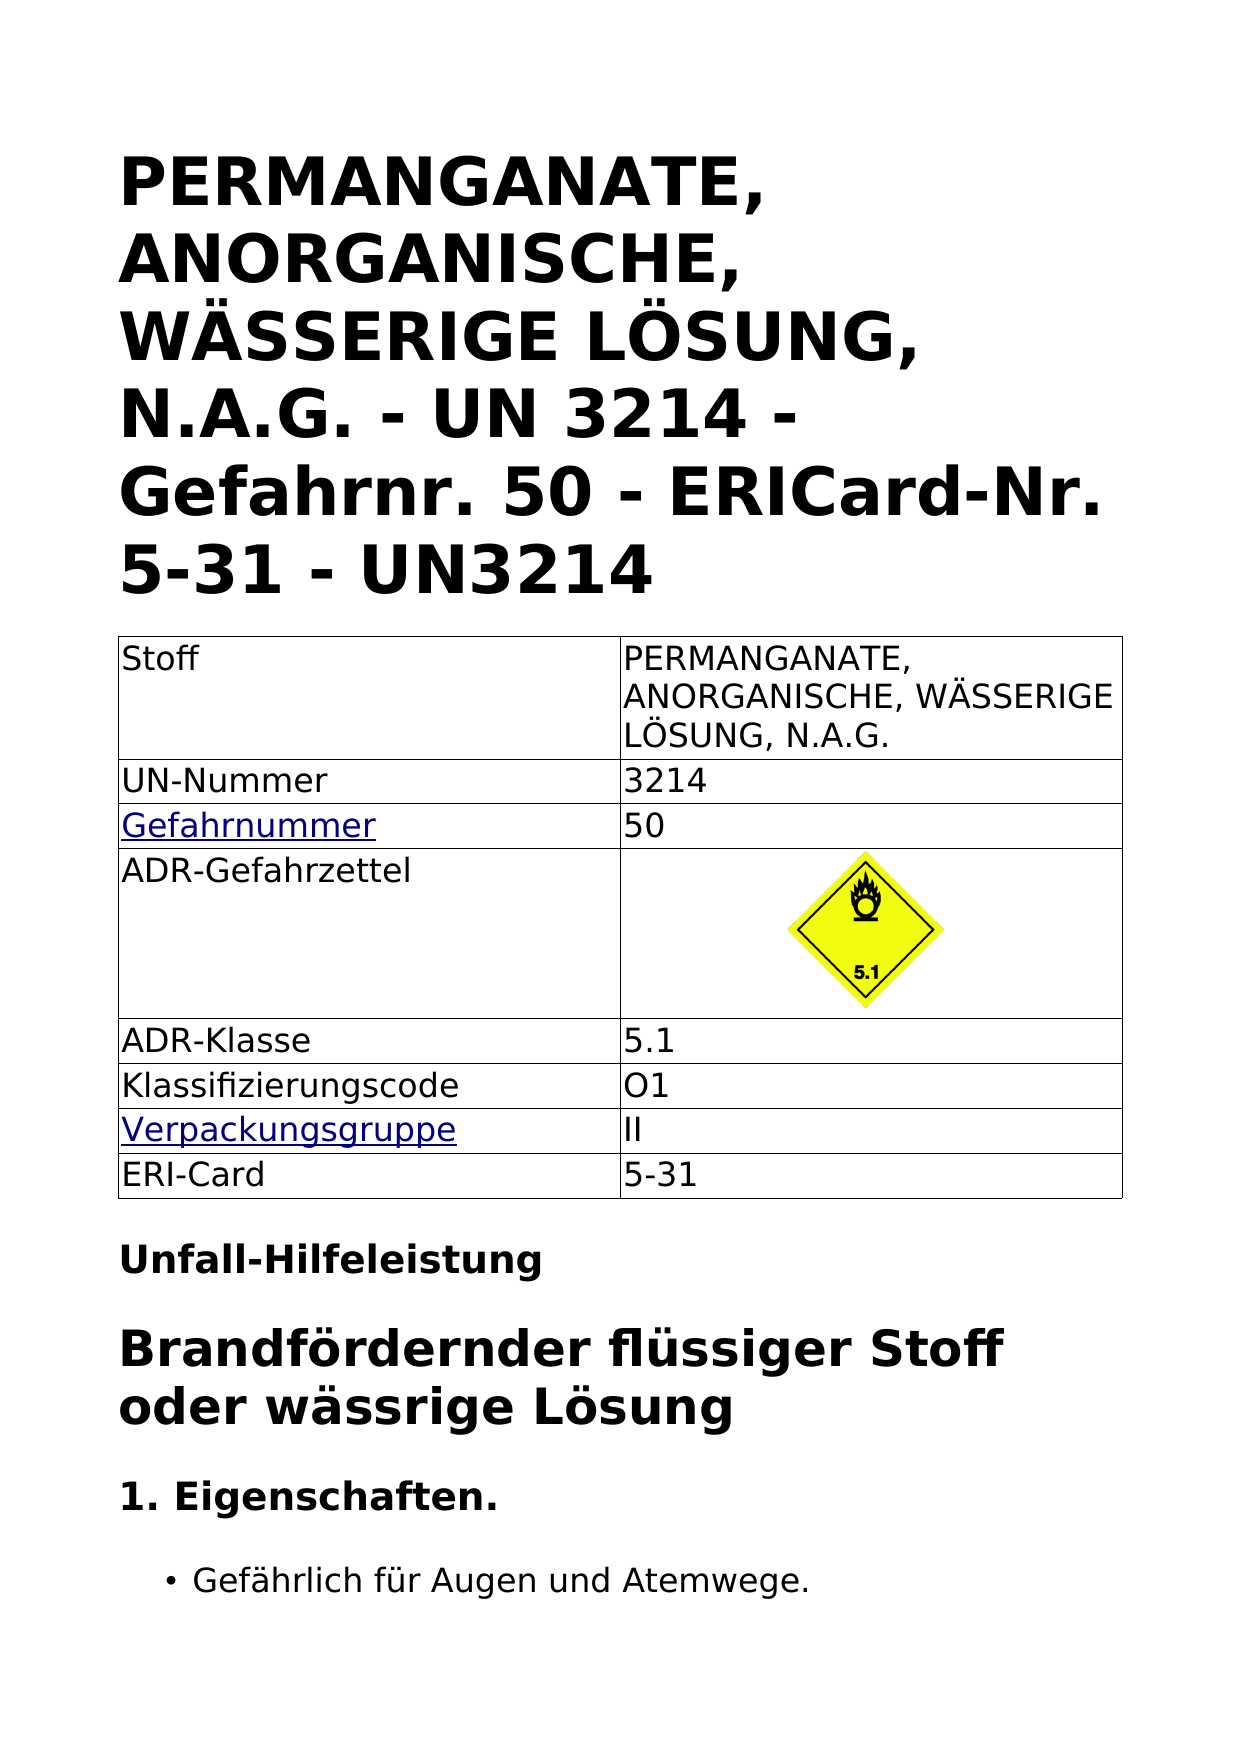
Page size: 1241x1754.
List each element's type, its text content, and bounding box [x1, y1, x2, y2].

table_cell ADR-Klasse [119, 1019, 620, 1063]
table_cell Klassifizierungscode [119, 1064, 620, 1108]
table_cell [621, 849, 1122, 1018]
table_cell ADR-Gefahrzettel [119, 849, 620, 1018]
subtitle PERMANGANATE, ANORGANISCHE, WÄSSERIGE LÖSUNG, N.A.G. - UN 3214 - Gefahrnr. 50 - ERICard-Nr. 5-31 - UN3214 [118, 143, 1122, 609]
table_header PERMANGANATE, ANORGANISCHE, WÄSSERIGE LÖSUNG, N.A.G. [621, 637, 1122, 758]
table_cell O1 [621, 1064, 1122, 1108]
table_cell ERI-Card [119, 1154, 620, 1197]
table_cell 3214 [621, 760, 1122, 803]
subtitle 1. Eigenschaften. [118, 1474, 1122, 1519]
table_cell 5.1 [621, 1019, 1122, 1063]
table_cell Gefahrnummer [119, 804, 620, 848]
table_cell 50 [621, 804, 1122, 848]
table_cell Verpackungsgruppe [119, 1109, 620, 1153]
table_cell 5-31 [621, 1154, 1122, 1197]
table_header Stoff [119, 637, 620, 758]
picture [787, 851, 944, 1008]
subtitle Brandfördernder flüssiger Stoff oder wässrige Lösung [118, 1320, 1122, 1436]
subtitle Unfall-Hilfeleistung [118, 1237, 1122, 1282]
table_cell II [621, 1109, 1122, 1153]
table_cell UN-Nummer [119, 760, 620, 803]
list Gefährlich für Augen und Atemwege. [177, 1561, 1122, 1600]
